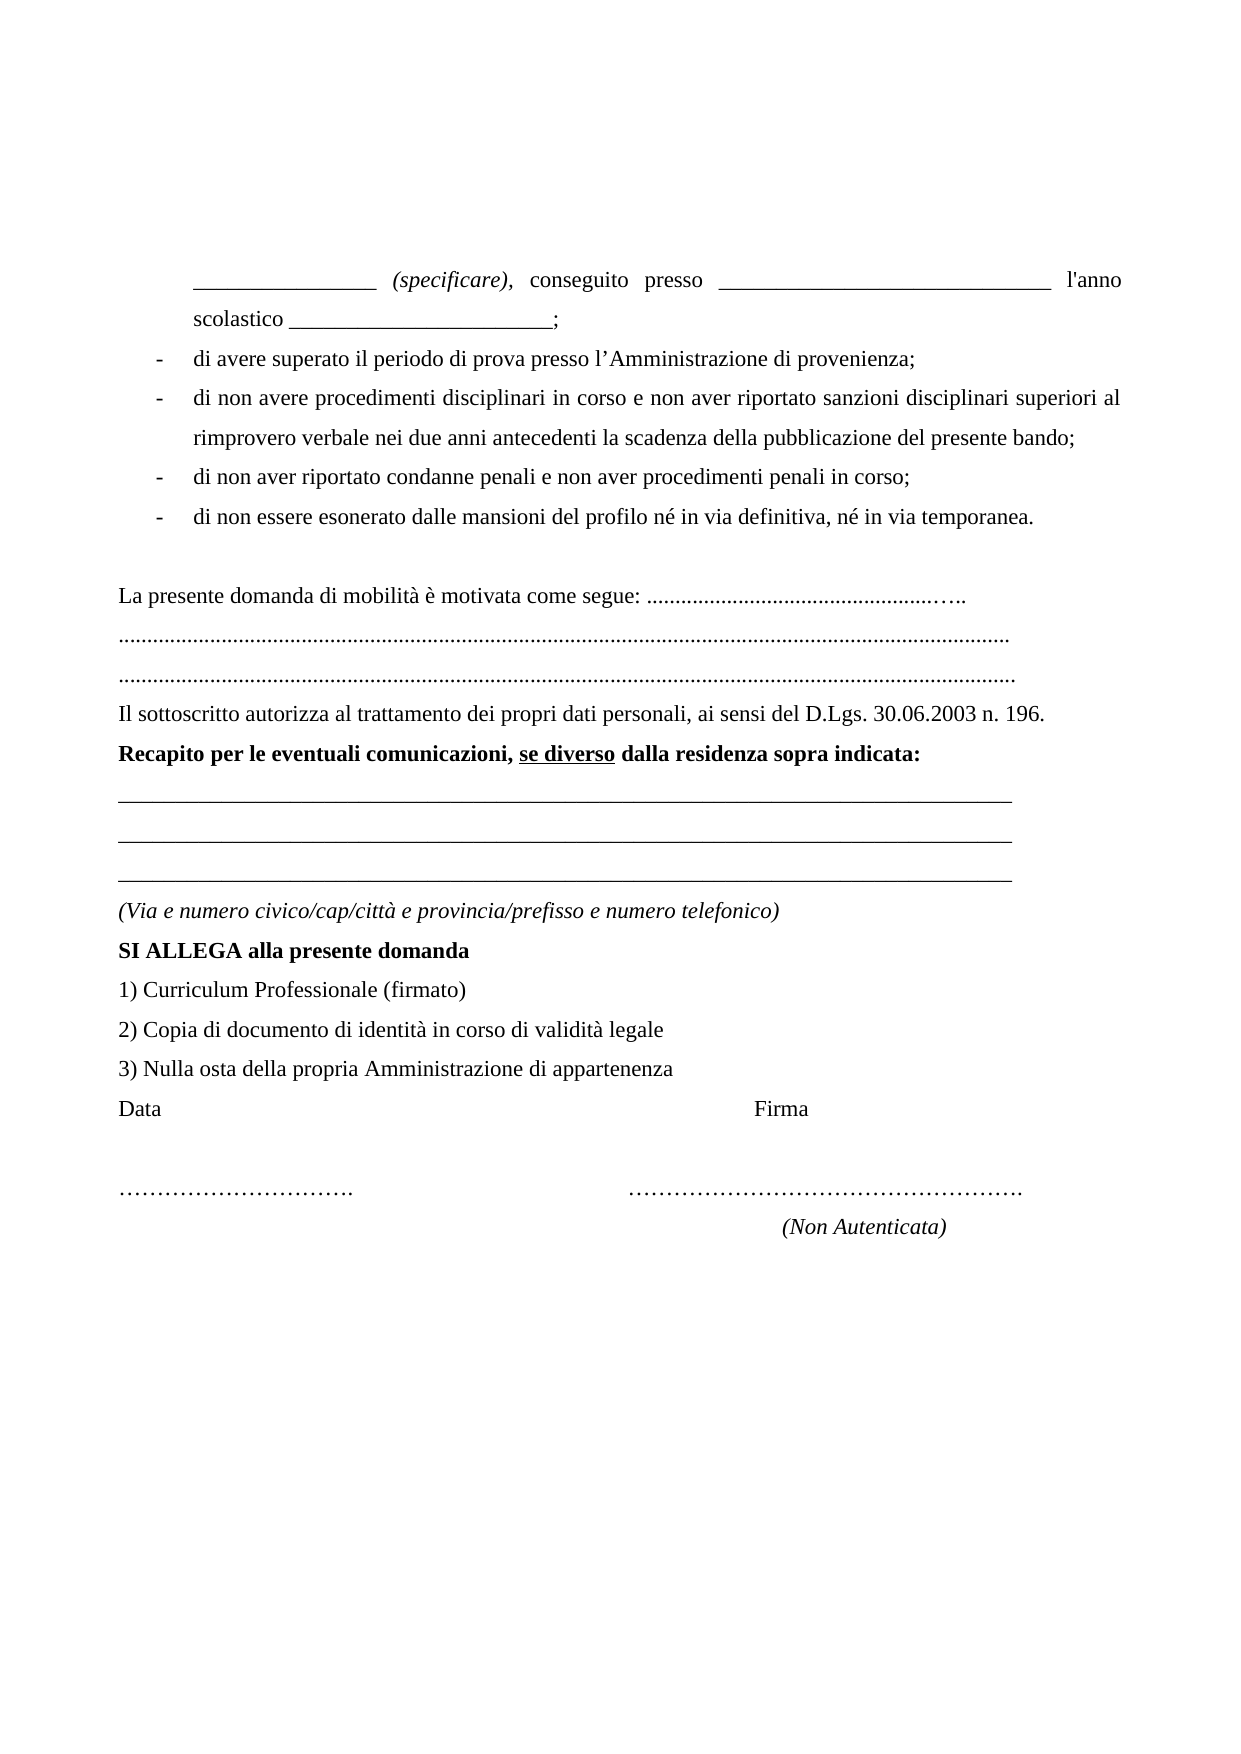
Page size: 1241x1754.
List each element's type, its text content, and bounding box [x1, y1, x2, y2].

list di non avere procedimenti disciplinari in corso e non aver riportato sanzioni disciplinari superiori al rimprovero verbale nei due anni antecedenti la scadenza della pubblicazione del presente bando; [156, 384, 1122, 450]
text ______________________________________________________________________________ [118, 818, 1122, 845]
list di avere superato il periodo di prova presso l’Amministrazione di provenienza; [156, 345, 1122, 371]
text La presente domanda di mobilità è motivata come segue: ..................................................….. [118, 582, 1122, 608]
list di non aver riportato condanne penali e non aver procedimenti penali in corso; [156, 463, 1122, 489]
list ________________ (specificare), conseguito presso _____________________________ l'anno scolastico _______________________; [156, 266, 1122, 332]
list di non essere esonerato dalle mansioni del profilo né in via definitiva, né in via temporanea. [156, 503, 1122, 529]
subtitle SI ALLEGA alla presente domanda [118, 937, 1122, 963]
text ______________________________________________________________________________ [118, 779, 1122, 805]
text ______________________________________________________________________________ [118, 858, 1122, 884]
text Il sottoscritto autorizza al trattamento dei propri dati personali, ai sensi del D.Lgs. 30.06.2003 n. 196. [118, 700, 1122, 726]
text Data Firma [118, 1095, 1122, 1121]
text (Via e numero civico/cap/città e provincia/prefisso e numero telefonico) [118, 897, 1122, 924]
text ............................................................................................................................................................. [118, 661, 1122, 687]
text …………………………. ……………………………………………. [118, 1174, 1122, 1200]
text 1) Curriculum Professionale (firmato) [118, 976, 1122, 1003]
text (Non Autenticata) [118, 1213, 1122, 1240]
text 2) Copia di documento di identità in corso di validità legale [118, 1016, 1122, 1042]
text 3) Nulla osta della propria Amministrazione di appartenenza [118, 1055, 1122, 1082]
text ............................................................................................................................................................ [118, 621, 1122, 647]
text Recapito per le eventuali comunicazioni, se diverso dalla residenza sopra indicata: [118, 739, 1122, 766]
